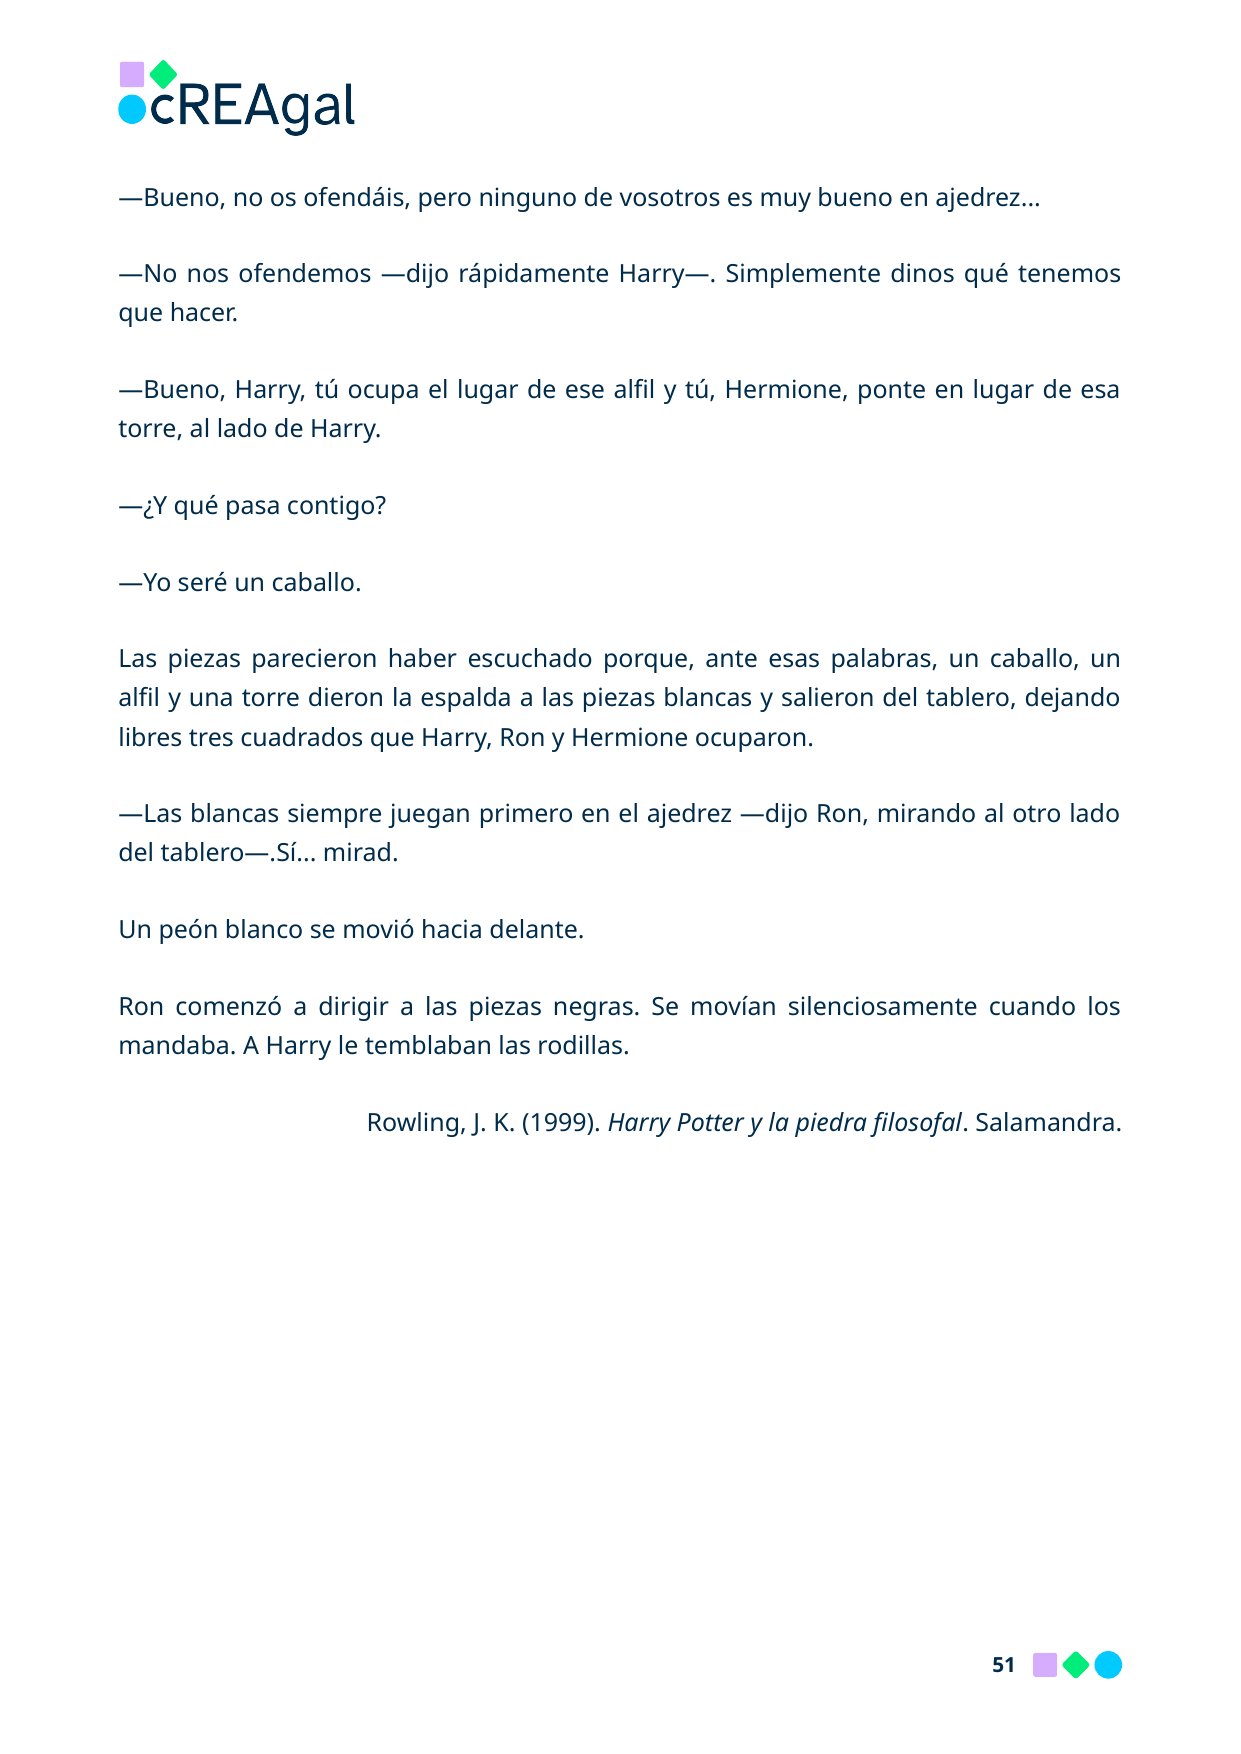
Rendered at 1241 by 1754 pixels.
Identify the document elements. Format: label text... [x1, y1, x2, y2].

text Ron comenzó a dirigir a las piezas negras. Se movían silenciosamente cuando los mandaba. A Harry le temblaban las rodillas. [118, 988, 1122, 1062]
text Las piezas parecieron haber escuchado porque, ante esas palabras, un caballo, un alfil y una torre dieron la espalda a las piezas blancas y salieron del tablero, dejando libres tres cuadrados que Harry, Ron y Hermione ocuparon. [118, 641, 1122, 753]
picture [118, 60, 355, 136]
text Rowling, J. K. (1999). Harry Potter y la piedra filosofal. Salamandra. [118, 1104, 1122, 1138]
text —Bueno, Harry, tú ocupa el lugar de ese alfil y tú, Hermione, ponte en lugar de esa torre, al lado de Harry. [118, 372, 1122, 445]
text —Yo seré un caballo. [118, 564, 1122, 598]
text —Bueno, no os ofendáis, pero ninguno de vosotros es muy bueno en ajedrez... [118, 179, 1122, 213]
text —¿Y qué pasa contigo? [118, 487, 1122, 522]
text —Las blancas siempre juegan primero en el ajedrez —dijo Ron, mirando al otro lado del tablero—.Sí... mirad. [118, 796, 1122, 869]
text —No nos ofendemos —dijo rápidamente Harry—. Simplemente dinos qué tenemos que hacer. [118, 256, 1122, 329]
text Un peón blanco se movió hacia delante. [118, 912, 1122, 946]
